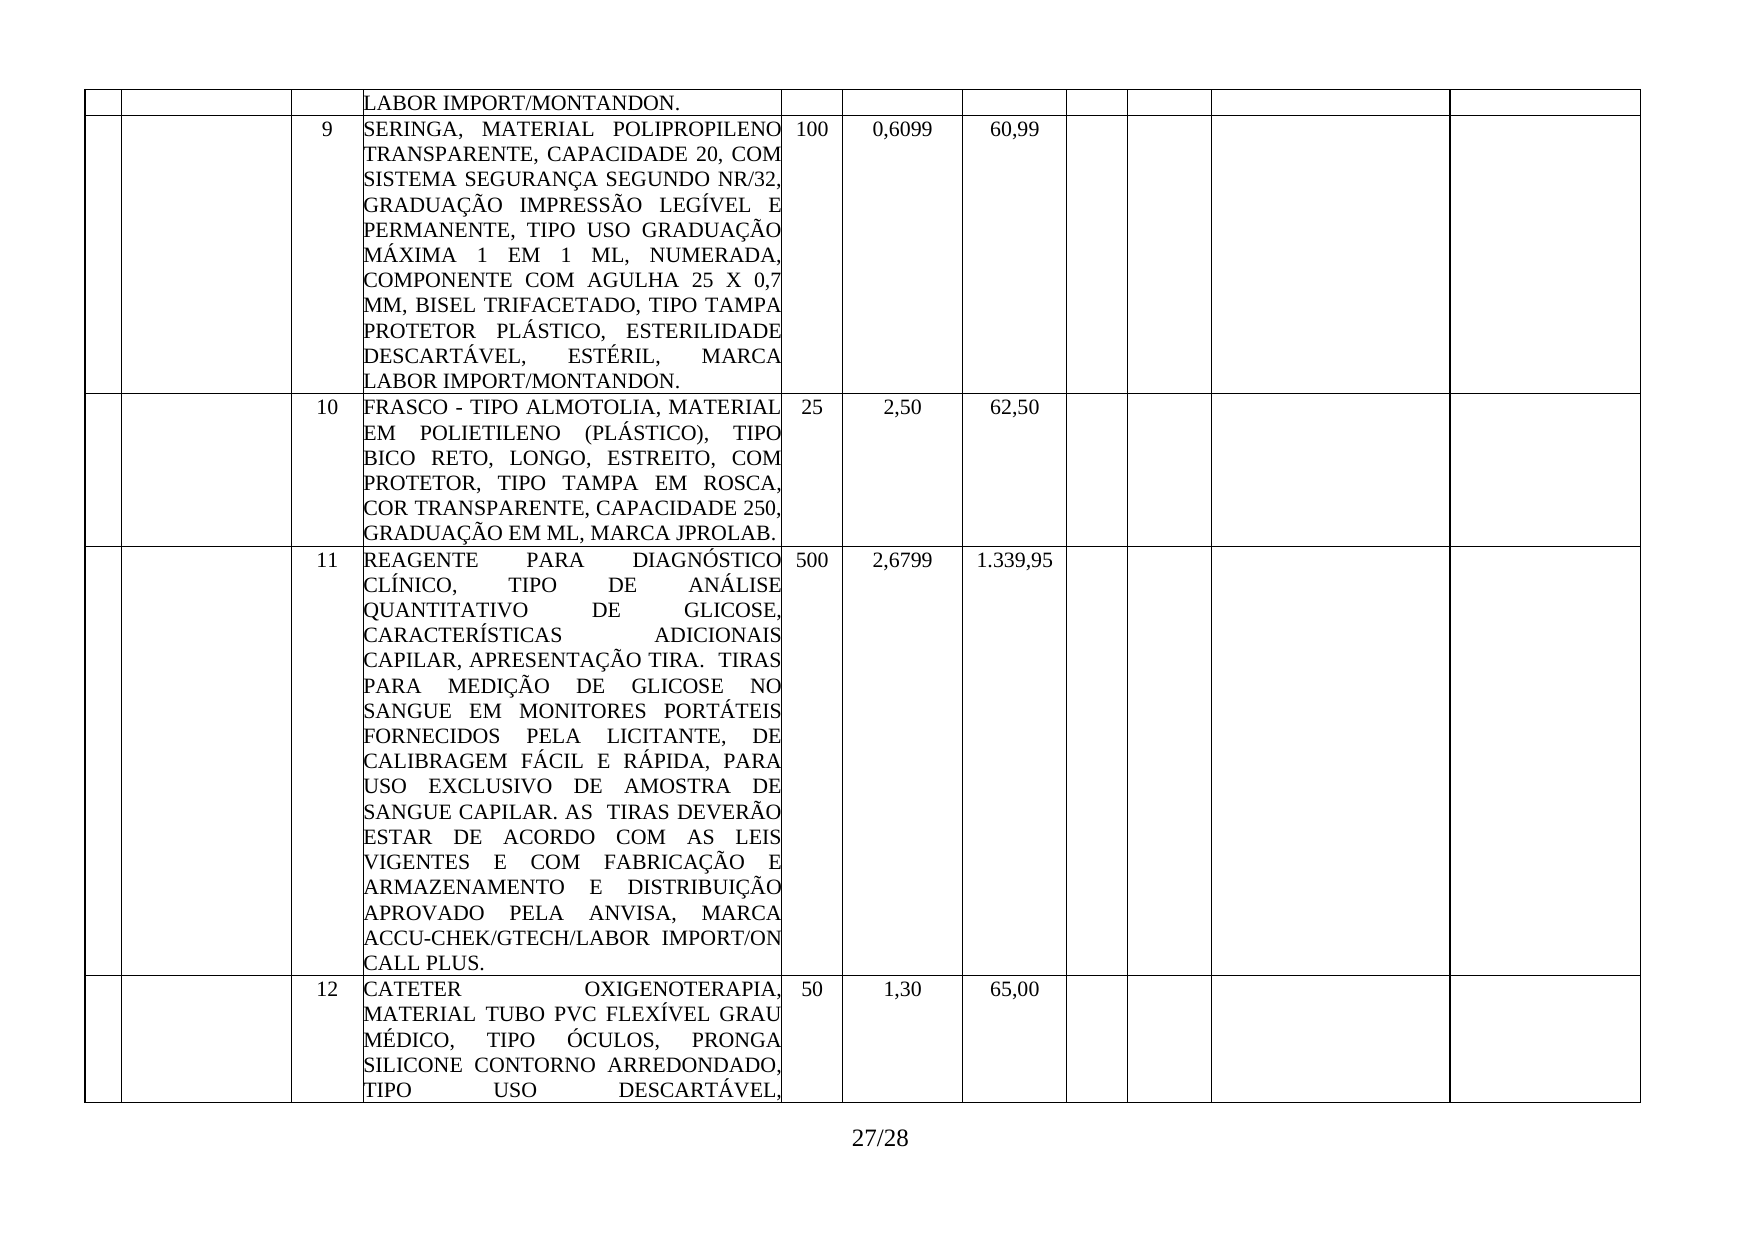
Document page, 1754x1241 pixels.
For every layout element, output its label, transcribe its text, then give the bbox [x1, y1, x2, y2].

table_cell [1067, 547, 1127, 975]
table_cell [1451, 394, 1640, 546]
table_cell 25 [782, 394, 842, 546]
table_cell 12 [292, 976, 363, 1102]
table_cell 11 [292, 547, 363, 975]
table_cell [122, 394, 291, 546]
table_cell REAGENTE PARA DIAGNÓSTICO CLÍNICO, TIPO DE ANÁLISE QUANTITATIVO DE GLICOSE, CARACTERÍSTICAS ADICIONAIS CAPILAR, APRESENTAÇÃO TIRA. TIRAS PARA MEDIÇÃO DE GLICOSE NO SANGUE EM MONITORES PORTÁTEIS FORNECIDOS PELA LICITANTE, DE CALIBRAGEM FÁCIL E RÁPIDA, PARA USO EXCLUSIVO DE AMOSTRA DE SANGUE CAPILAR. AS TIRAS DEVERÃO ESTAR DE ACORDO COM AS LEIS VIGENTES E COM FABRICAÇÃO E ARMAZENAMENTO E DISTRIBUIÇÃO APROVADO PELA ANVISA, MARCA ACCU-CHEK/GTECH/LABOR IMPORT/ON CALL PLUS. [364, 547, 781, 975]
table_cell [1128, 116, 1211, 393]
table_cell [1451, 547, 1640, 975]
table_cell [1128, 976, 1211, 1102]
table_cell FRASCO - TIPO ALMOTOLIA, MATERIAL EM POLIETILENO (PLÁSTICO), TIPO BICO RETO, LONGO, ESTREITO, COM PROTETOR, TIPO TAMPA EM ROSCA, COR TRANSPARENTE, CAPACIDADE 250, GRADUAÇÃO EM ML, MARCA JPROLAB. [364, 394, 781, 546]
table_cell [1451, 90, 1640, 115]
table_cell 500 [782, 547, 842, 975]
table_cell [1451, 976, 1640, 1102]
table_cell [1067, 116, 1127, 393]
table_cell 9 [292, 116, 363, 393]
table_cell [963, 90, 1066, 115]
table_cell 65,00 [963, 976, 1066, 1102]
table_cell LABOR IMPORT/MONTANDON. [364, 90, 781, 115]
table_cell [1212, 116, 1449, 393]
table_cell 2,50 [843, 394, 962, 546]
table_cell [122, 976, 291, 1102]
table_cell [86, 547, 121, 975]
table_cell [122, 547, 291, 975]
table_cell 62,50 [963, 394, 1066, 546]
table_cell [86, 116, 121, 393]
table_cell [122, 90, 291, 115]
table_cell SERINGA, MATERIAL POLIPROPILENO TRANSPARENTE, CAPACIDADE 20, COM SISTEMA SEGURANÇA SEGUNDO NR/32, GRADUAÇÃO IMPRESSÃO LEGÍVEL E PERMANENTE, TIPO USO GRADUAÇÃO MÁXIMA 1 EM 1 ML, NUMERADA, COMPONENTE COM AGULHA 25 X 0,7 MM, BISEL TRIFACETADO, TIPO TAMPA PROTETOR PLÁSTICO, ESTERILIDADE DESCARTÁVEL, ESTÉRIL, MARCA LABOR IMPORT/MONTANDON. [364, 116, 781, 393]
table_cell [86, 394, 121, 546]
table_cell [1067, 976, 1127, 1102]
table_cell [1212, 547, 1449, 975]
table_cell [1067, 394, 1127, 546]
table_cell [1067, 90, 1127, 115]
table_cell 0,6099 [843, 116, 962, 393]
table_cell CATETER OXIGENOTERAPIA, MATERIAL TUBO PVC FLEXÍVEL GRAU MÉDICO, TIPO ÓCULOS, PRONGA SILICONE CONTORNO ARREDONDADO, TIPO USO DESCARTÁVEL, [364, 976, 781, 1102]
table_cell [1451, 116, 1640, 393]
table_cell 100 [782, 116, 842, 393]
table_cell 1,30 [843, 976, 962, 1102]
table_cell 60,99 [963, 116, 1066, 393]
table_cell [122, 116, 291, 393]
table_cell [782, 90, 842, 115]
table_cell [843, 90, 962, 115]
table_cell [86, 976, 121, 1102]
table_cell 1.339,95 [963, 547, 1066, 975]
table_cell 10 [292, 394, 363, 546]
table_cell [86, 90, 121, 115]
table_cell [1212, 976, 1449, 1102]
table_cell 50 [782, 976, 842, 1102]
table_cell [1212, 394, 1449, 546]
table_cell [292, 90, 363, 115]
table_cell [1212, 90, 1449, 115]
table_cell [1128, 547, 1211, 975]
table_cell [1128, 394, 1211, 546]
table_cell [1128, 90, 1211, 115]
table_cell 2,6799 [843, 547, 962, 975]
